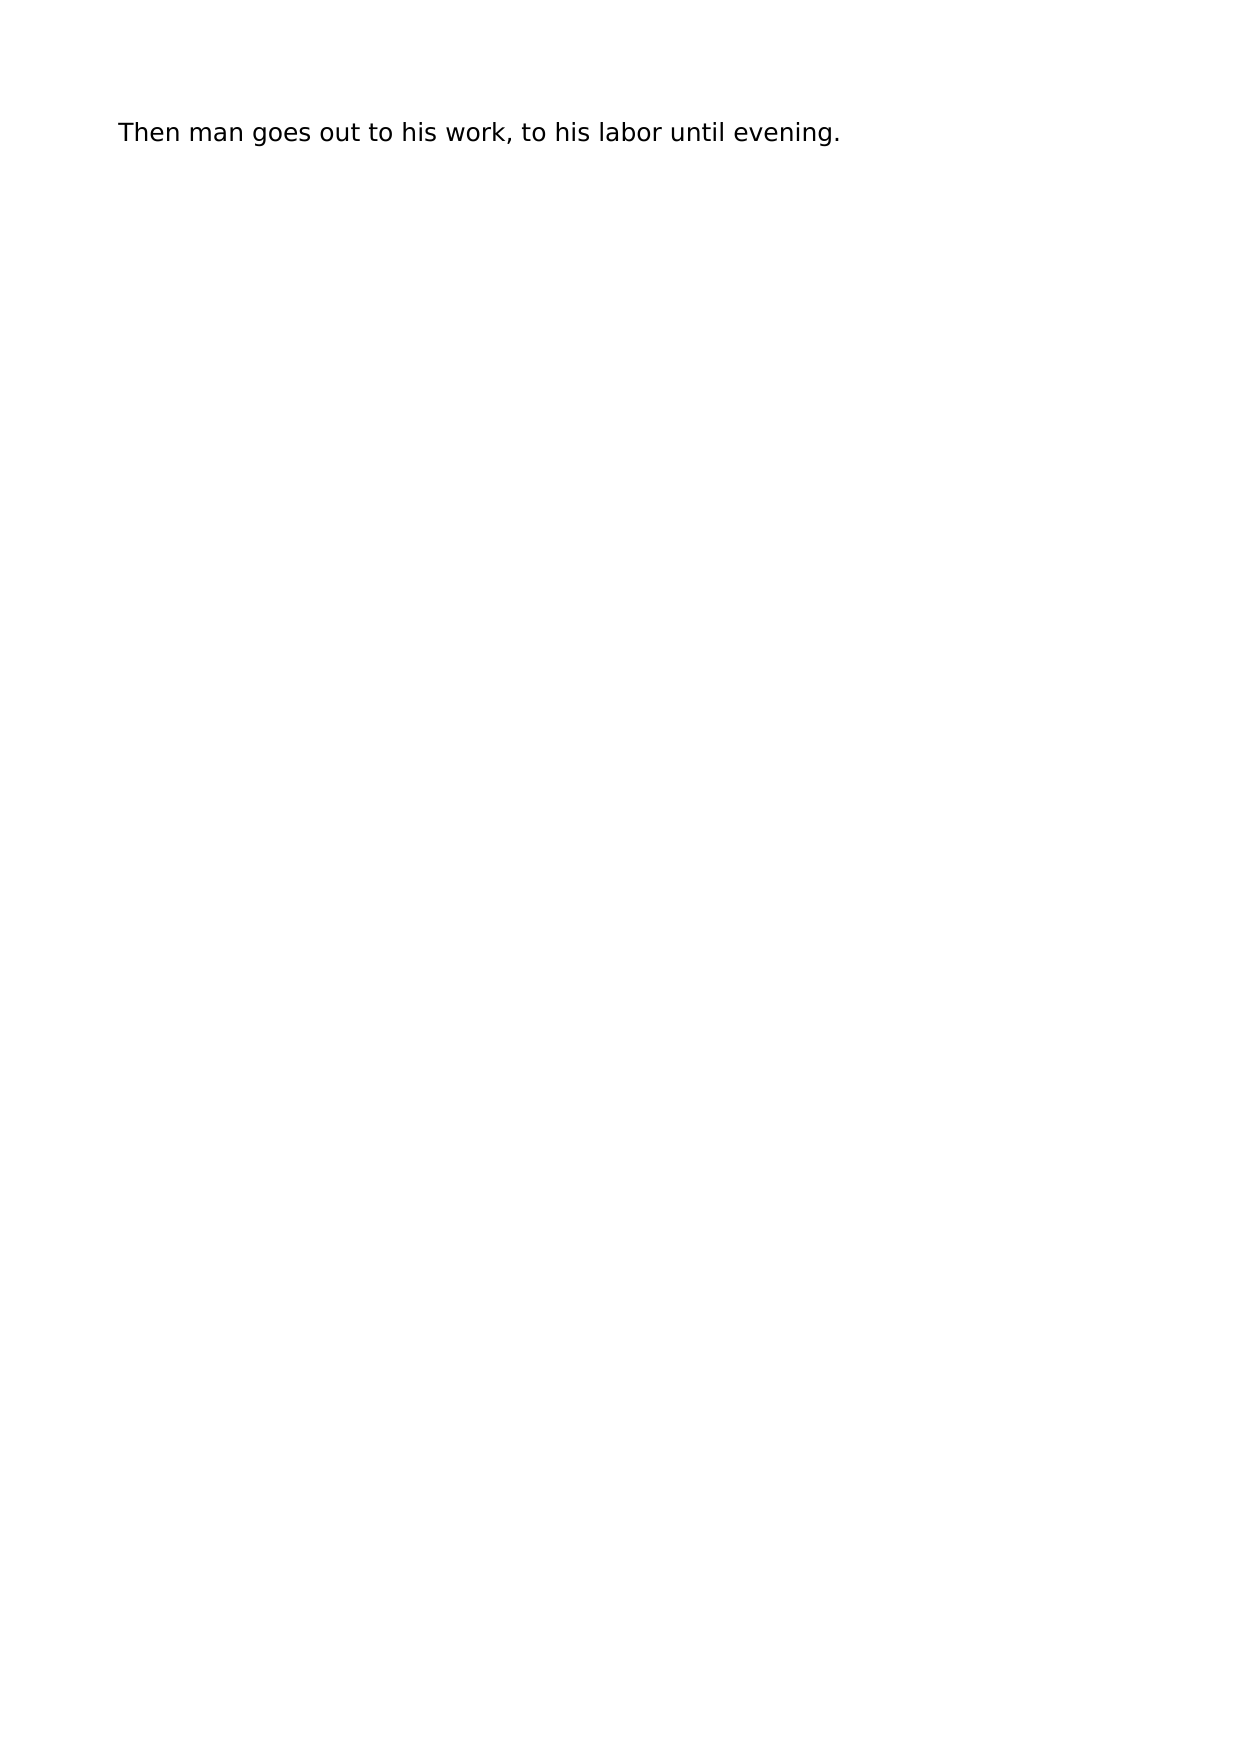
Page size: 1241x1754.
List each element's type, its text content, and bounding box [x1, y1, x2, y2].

text Then man goes out to his work, to his labor until evening. [118, 118, 1122, 147]
